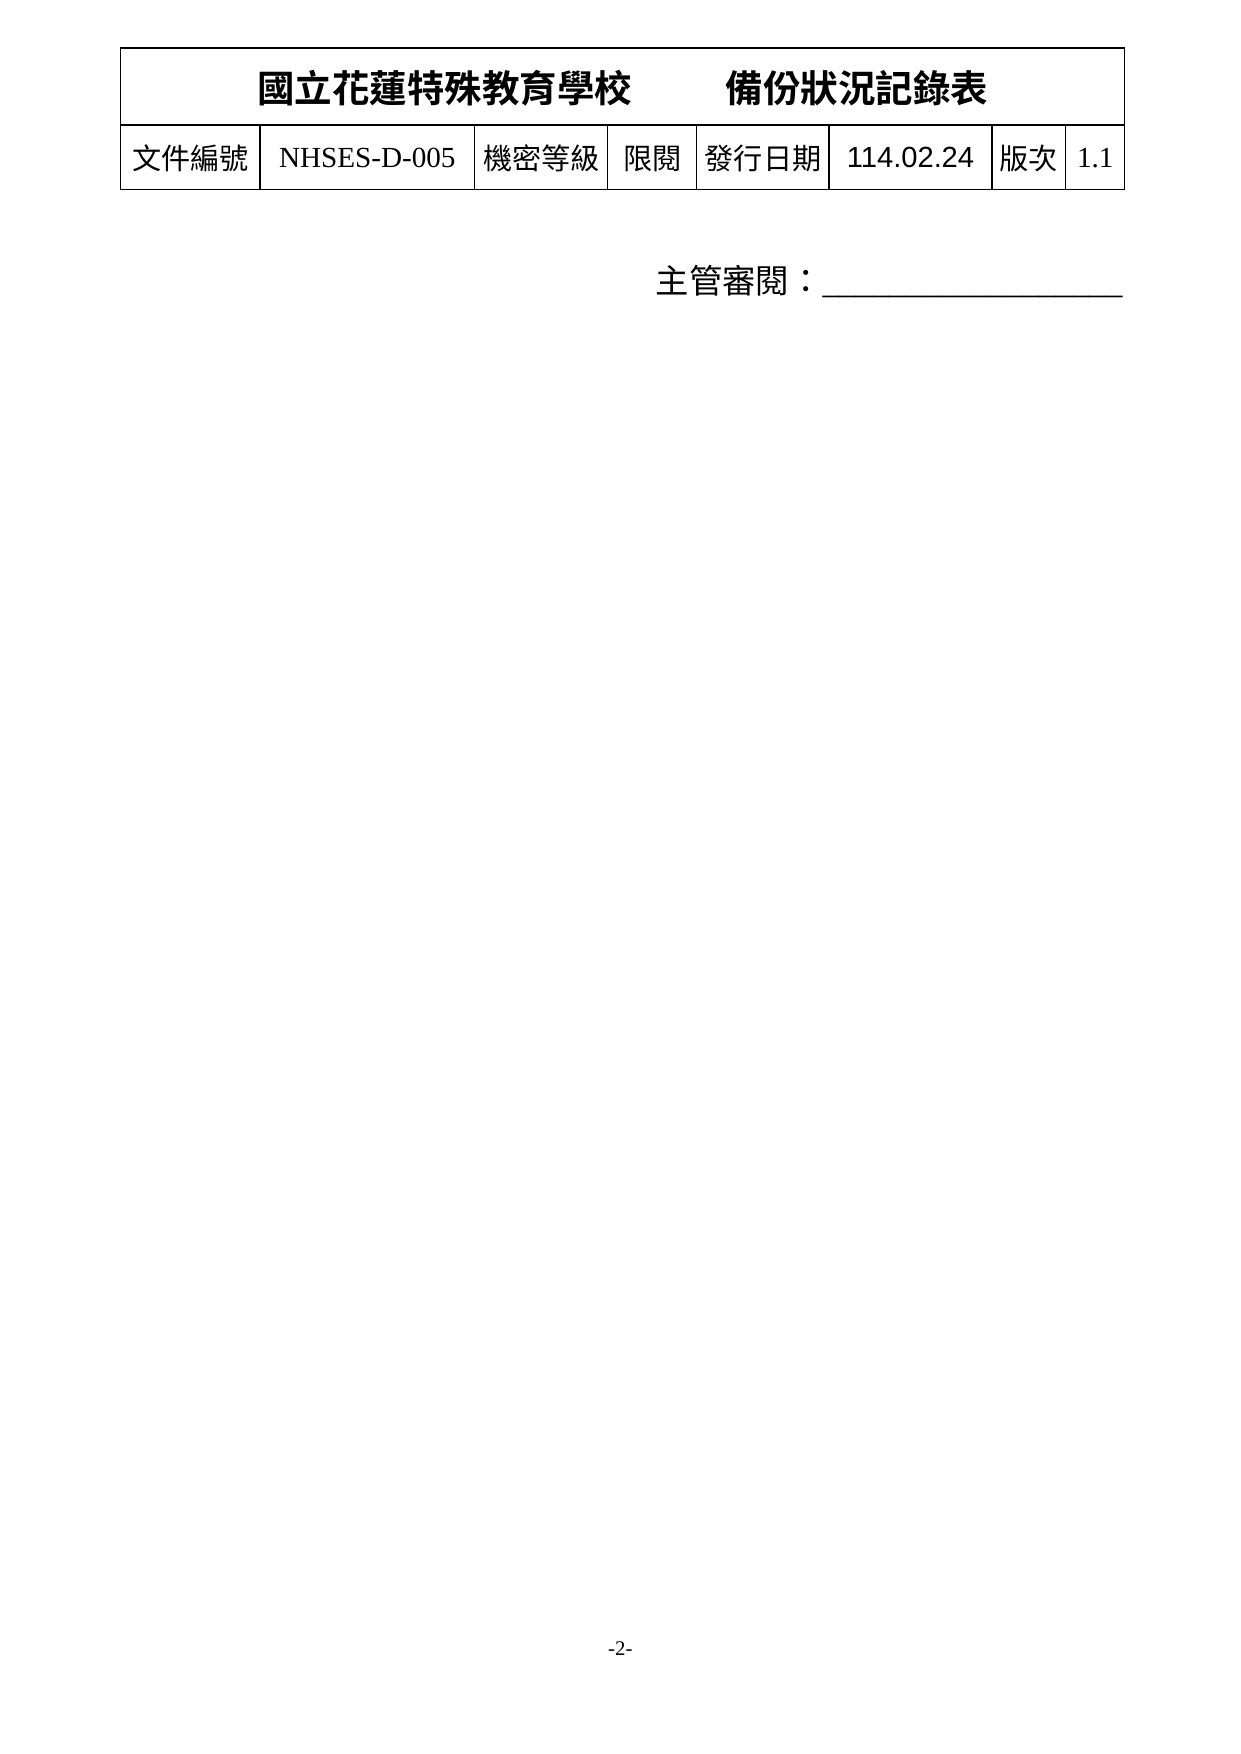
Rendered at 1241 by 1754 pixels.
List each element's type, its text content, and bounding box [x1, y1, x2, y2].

text 主管審閱：__________________ [118, 237, 1122, 300]
